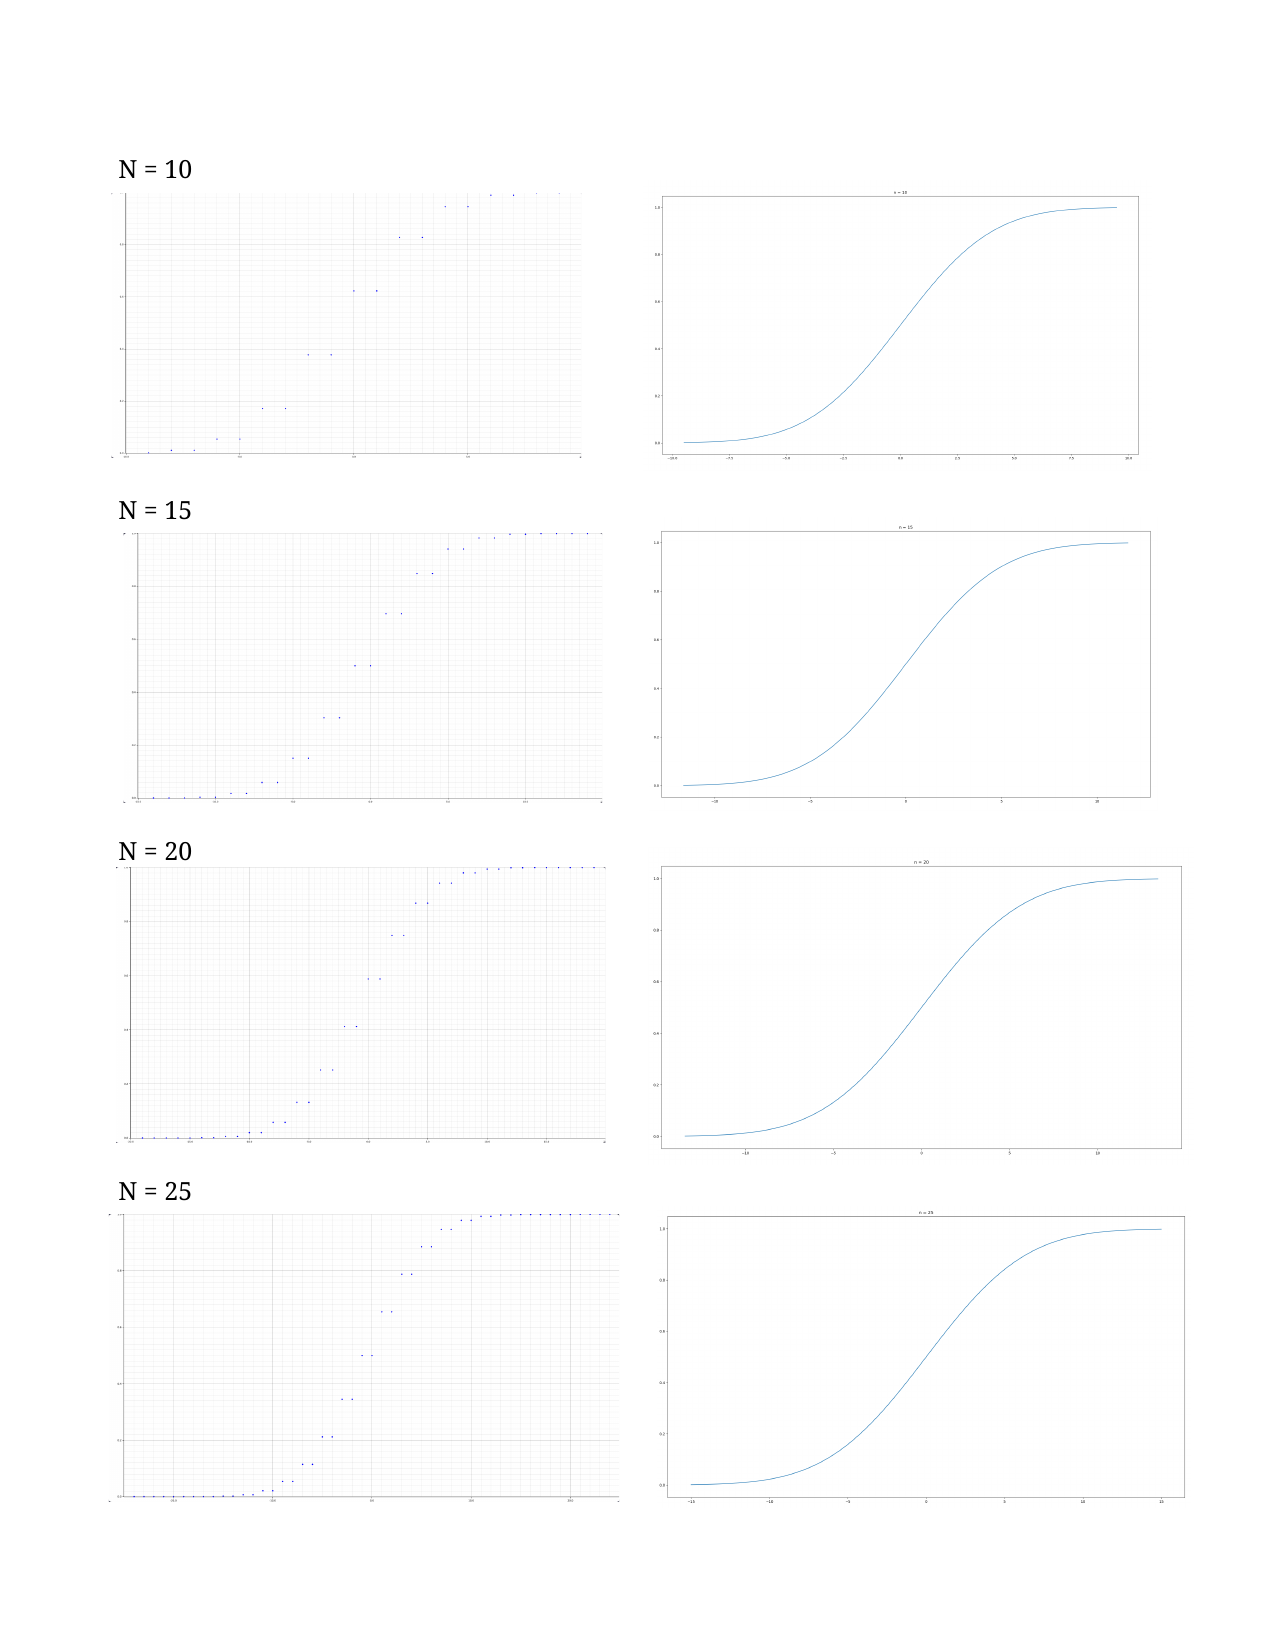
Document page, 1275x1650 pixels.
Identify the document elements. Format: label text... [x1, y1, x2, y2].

picture [111, 193, 582, 458]
picture [656, 1206, 1192, 1508]
text N = 10 [118, 152, 1157, 186]
picture [648, 517, 1158, 811]
picture [116, 867, 606, 1143]
picture [648, 847, 1194, 1165]
text N = 25 [118, 1174, 1157, 1208]
picture [123, 533, 603, 803]
picture [108, 1214, 620, 1502]
picture [642, 180, 1153, 471]
text N = 15 [118, 493, 1157, 527]
text N = 20 [118, 833, 1157, 867]
